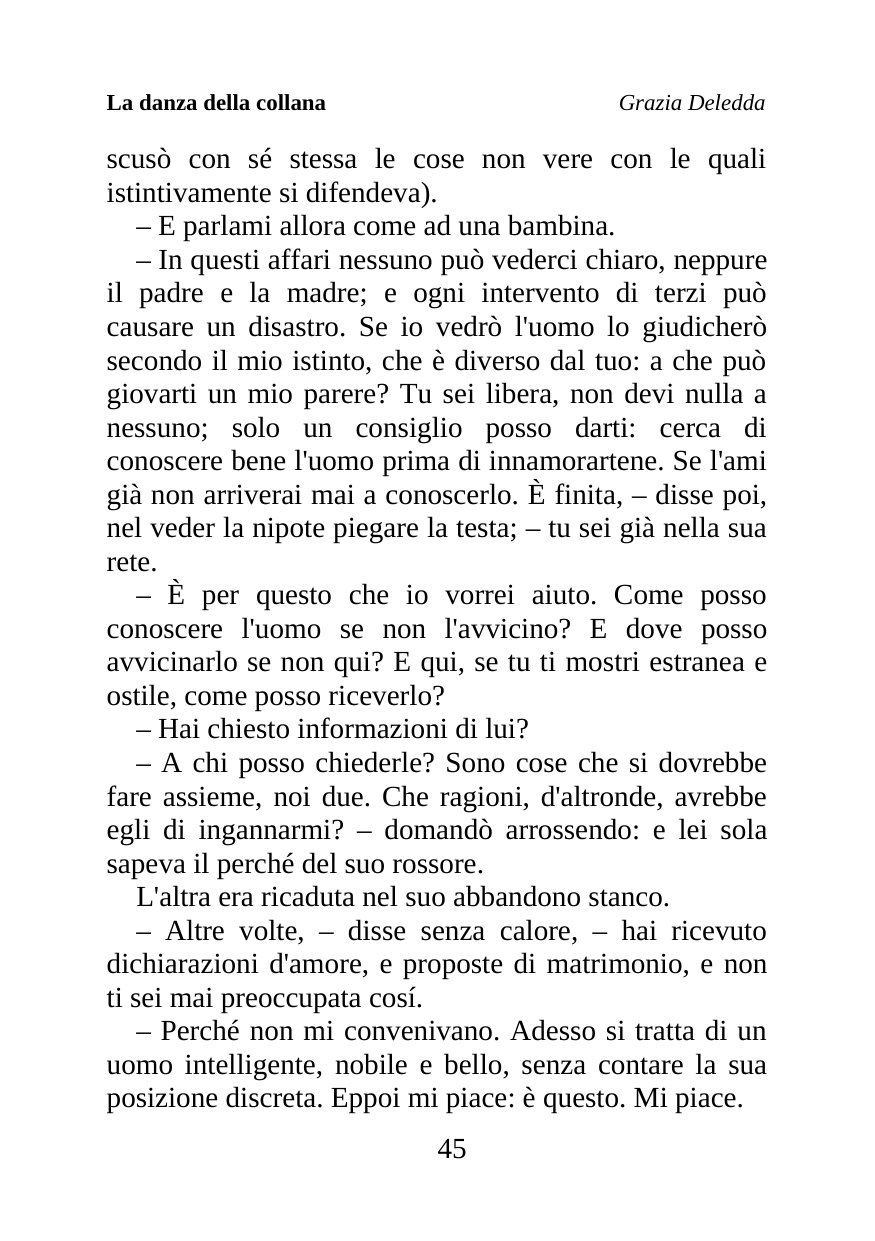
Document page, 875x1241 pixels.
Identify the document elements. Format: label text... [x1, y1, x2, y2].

text – E parlami allora come ad una bambina. [106, 208, 768, 242]
text – Hai chiesto informazioni di lui? [106, 712, 768, 745]
text L'altra era ricaduta nel suo abbandono stanco. [106, 879, 768, 913]
text – A chi posso chiederle? Sono cose che si dovrebbe fare assieme, noi due. Che ragioni, d'altronde, avrebbe egli di ingannarmi? – domandò arrossendo: e lei sola sapeva il perché del suo rossore. [106, 745, 768, 879]
text – È per questo che io vorrei aiuto. Come posso conoscere l'uomo se non l'avvicino? E dove posso avvicinarlo se non qui? E qui, se tu ti mostri estranea e ostile, come posso riceverlo? [106, 577, 768, 712]
text – Perché non mi convenivano. Adesso si tratta di un uomo intelligente, nobile e bello, senza contare la sua posizione discreta. Eppoi mi piace: è questo. Mi piace. [106, 1013, 768, 1114]
text scusò con sé stessa le cose non vere con le quali istintivamente si difendeva). [106, 141, 768, 208]
text – Altre volte, – disse senza calore, – hai ricevuto dichiarazioni d'amore, e proposte di matrimonio, e non ti sei mai preoccupata cosí. [106, 913, 768, 1013]
text – In questi affari nessuno può vederci chiaro, neppure il padre e la madre; e ogni intervento di terzi può causare un disastro. Se io vedrò l'uomo lo giudicherò secondo il mio istinto, che è diverso dal tuo: a che può giovarti un mio parere? Tu sei libera, non devi nulla a nessuno; solo un consiglio posso darti: cerca di conoscere bene l'uomo prima di innamorartene. Se l'ami già non arriverai mai a conoscerlo. È finita, – disse poi, nel veder la nipote piegare la testa; – tu sei già nella sua rete. [106, 242, 768, 577]
